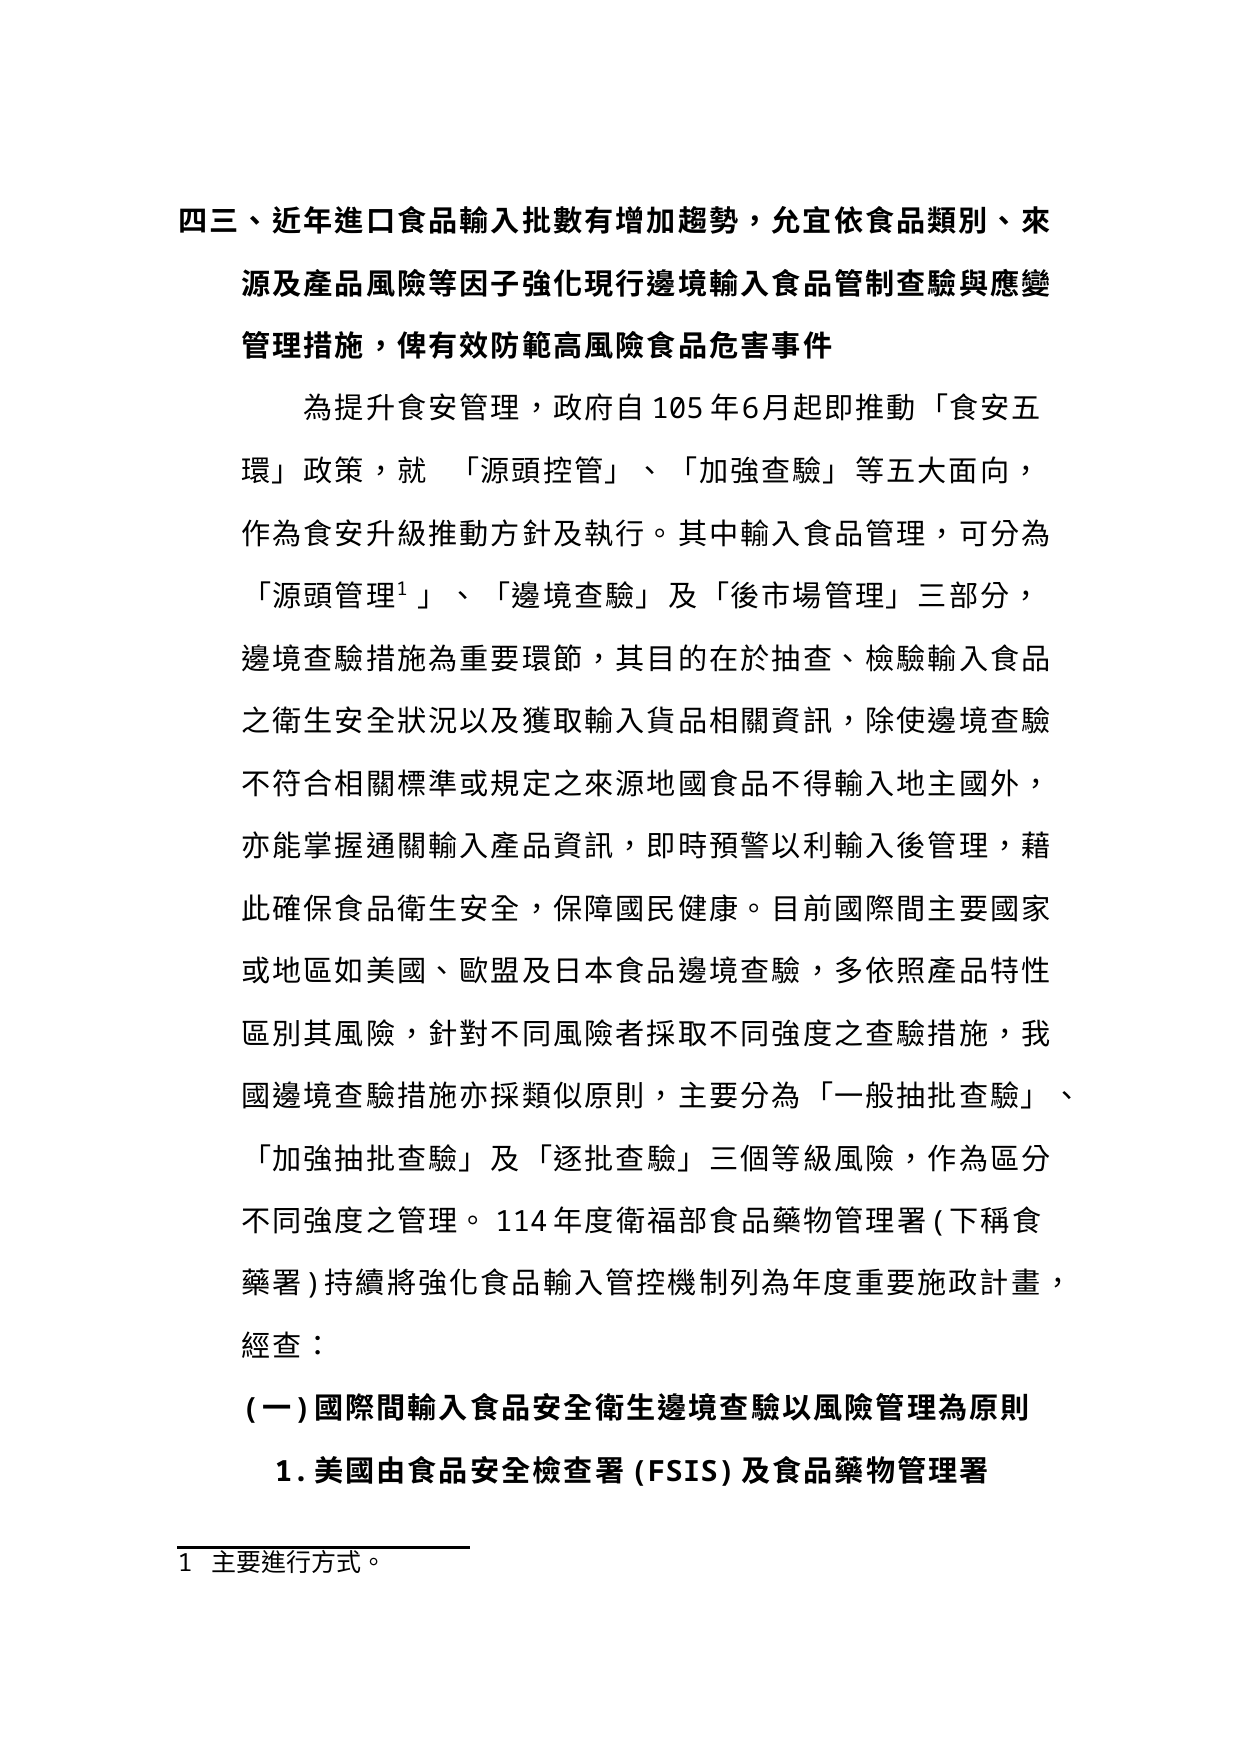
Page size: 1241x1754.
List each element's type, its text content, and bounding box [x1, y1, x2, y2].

text 1.美國由食品安全檢查署(FSIS)及食品藥物管理署(FDA)執行相關邊境查驗：FSIS係負責管理禽畜肉品、蛋品及其包裝標示，查驗方式依據公共衛生資訊系統(PHIS)中之來源國家、產品分類(原料物種、製程類別、產品類別等)，區分常態抽樣、增強抽樣及強化抽樣(係針對查驗不符紀錄之產品)3種查驗措施，並依據產品類別實施不同查驗項目(藥物化學物殘留、食品化學分析、致病原、物理性狀檢查、證明文件核對及標示檢查)，抽樣量以每年預估進口量為基準。FDA則負責管理非屬FSIS管轄之食品與相關產品，對於列入進口警告系統(管制清單)之輸入產品可進行免驗查扣(DWPE)，並依據雲端軟體進行風險排序判定，年度查驗計畫則以件數為目標而非頻率。 [269, 1427, 1063, 1490]
text 四三、近年進口食品輸入批數有增加趨勢，允宜依食品類別、來源及產品風險等因子強化現行邊境輸入食品管制查驗與應變管理措施，俾有效防範高風險食品危害事件 [177, 177, 1063, 365]
text 主要進行方式。 [177, 1548, 1063, 1577]
text 為提升食安管理，政府自105年6月起即推動「食安五環」政策，就 「源頭控管」、「加強查驗」等五大面向，作為食安升級推動方針及執行。其中輸入食品管理，可分為「源頭管理」、「邊境查驗」及「後市場管理」三部分，邊境查驗措施為重要環節，其目的在於抽查、檢驗輸入食品之衛生安全狀況以及獲取輸入貨品相關資訊，除使邊境查驗不符合相關標準或規定之來源地國食品不得輸入地主國外，亦能掌握通關輸入產品資訊，即時預警以利輸入後管理，藉此確保食品衛生安全，保障國民健康。目前國際間主要國家或地區如美國、歐盟及日本食品邊境查驗，多依照產品特性區別其風險，針對不同風險者採取不同強度之查驗措施，我國邊境查驗措施亦採類似原則，主要分為「一般抽批查驗」、「加強抽批查驗」及「逐批查驗」三個等級風險，作為區分不同強度之管理。114年度衛福部食品藥物管理署(下稱食藥署)持續將強化食品輸入管控機制列為年度重要施政計畫，經查： [236, 365, 1063, 1365]
text (一)國際間輸入食品安全衛生邊境查驗以風險管理為原則 [236, 1365, 1063, 1427]
